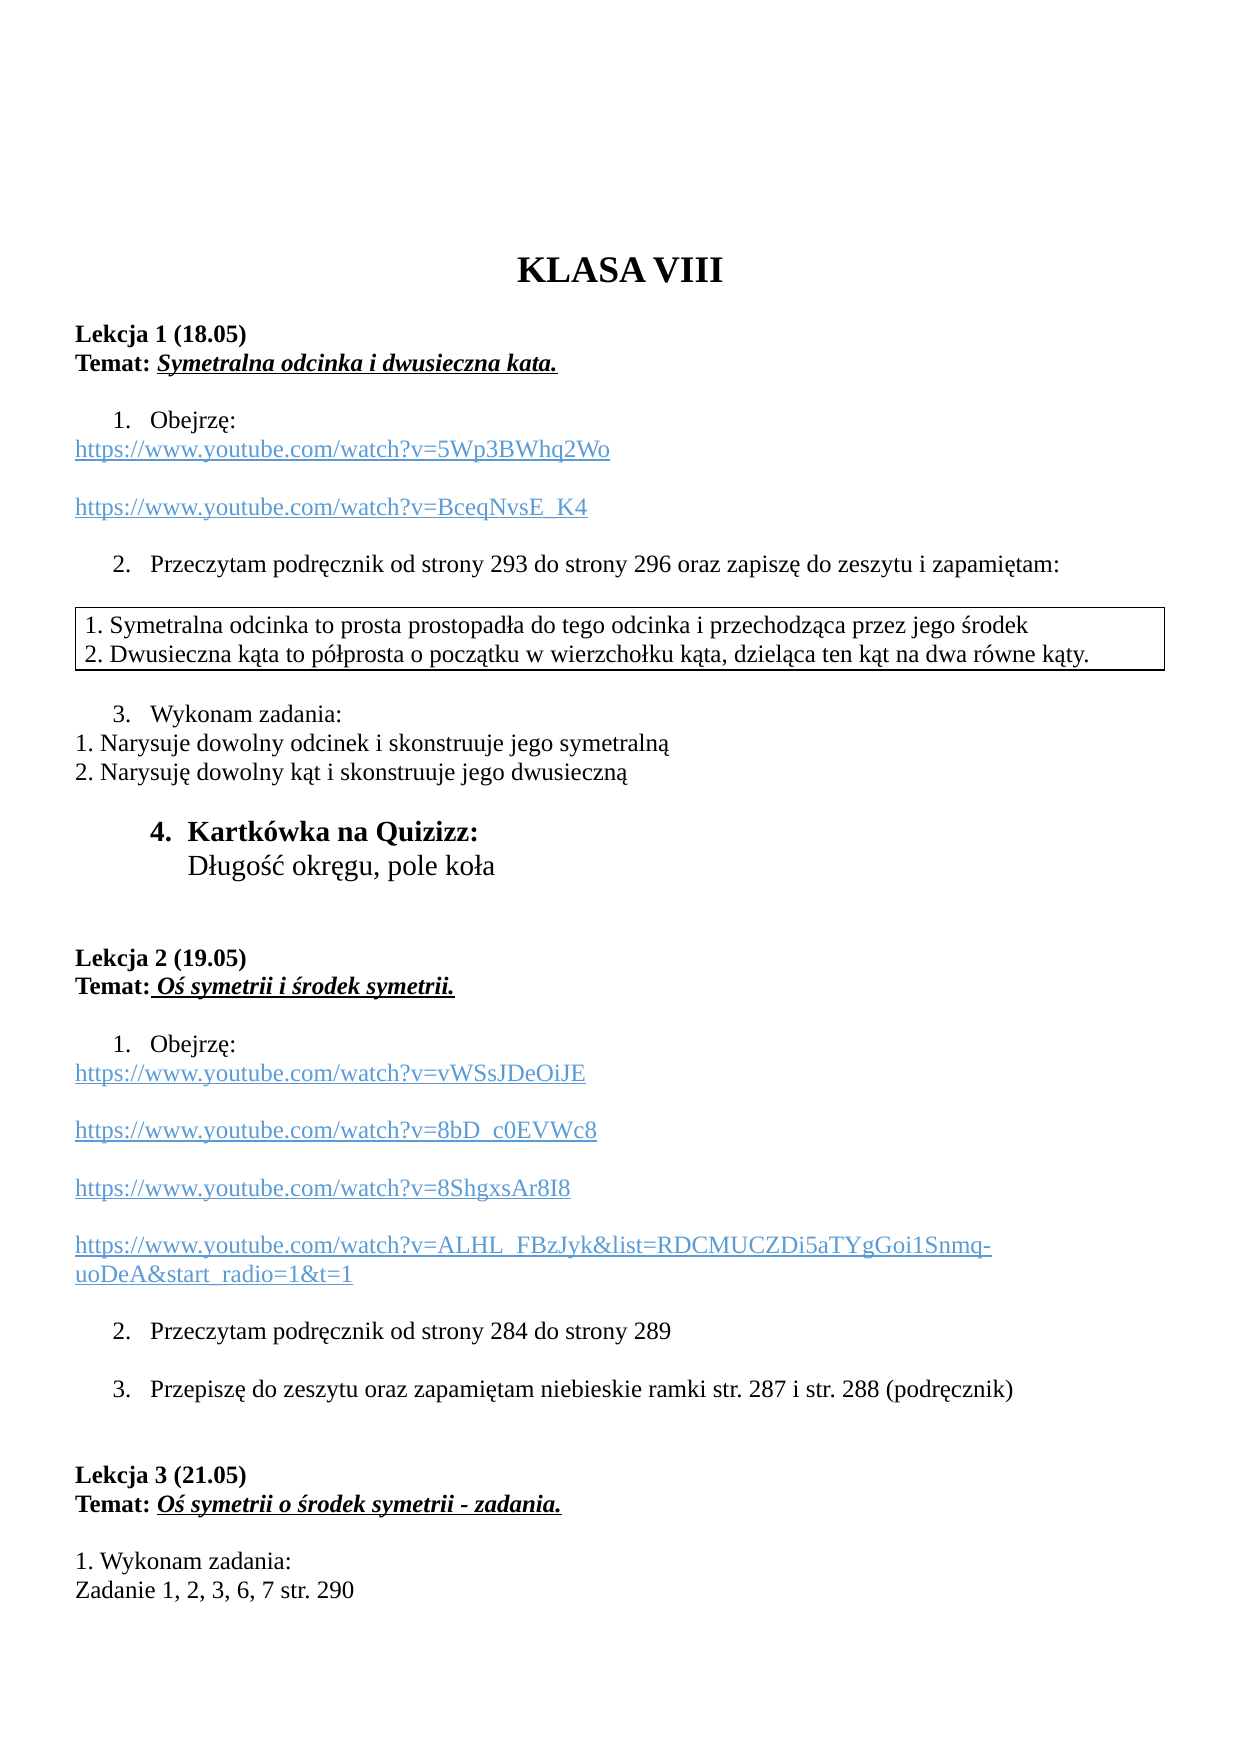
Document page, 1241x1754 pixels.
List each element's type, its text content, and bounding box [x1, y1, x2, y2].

text Zadanie 1, 2, 3, 6, 7 str. 290 [75, 1575, 1165, 1604]
text Lekcja 2 (19.05) [75, 943, 1165, 971]
list Wykonam zadania: [112, 699, 1165, 728]
text https://www.youtube.com/watch?v=8ShgxsAr8I8 [75, 1173, 1165, 1201]
text Temat: Symetralna odcinka i dwusieczna kata. [75, 348, 1165, 377]
text Lekcja 3 (21.05) [75, 1460, 1165, 1489]
list Przeczytam podręcznik od strony 284 do strony 289 [112, 1316, 1165, 1345]
list Obejrzę: [112, 406, 1165, 434]
text KLASA VIII [75, 247, 1165, 291]
text Temat: Oś symetrii i środek symetrii. [75, 971, 1165, 1000]
list Przeczytam podręcznik od strony 293 do strony 296 oraz zapiszę do zeszytu i zapamiętam: [112, 549, 1165, 578]
text https://www.youtube.com/watch?v=BceqNvsE_K4 [75, 492, 1165, 521]
text https://www.youtube.com/watch?v=ALHL_FBzJyk&list=RDCMUCZDi5aTYgGoi1Snmq-uoDeA&start_radio=1&t=1 [75, 1230, 1165, 1288]
text 2. Narysuję dowolny kąt i skonstruuje jego dwusieczną [75, 757, 1165, 786]
text https://www.youtube.com/watch?v=vWSsJDeOiJE [75, 1058, 1165, 1086]
list Obejrzę: [112, 1029, 1165, 1058]
text 2. Dwusieczna kąta to półprosta o początku w wierzchołku kąta, dzieląca ten kąt na dwa równe kąty. [76, 636, 1164, 669]
list Przepiszę do zeszytu oraz zapamiętam niebieskie ramki str. 287 i str. 288 (podręcznik) [112, 1374, 1165, 1403]
text Długość okręgu, pole koła [187, 848, 1165, 881]
text https://www.youtube.com/watch?v=8bD_c0EVWc8 [75, 1115, 1165, 1144]
text 1. Narysuje dowolny odcinek i skonstruuje jego symetralną [75, 728, 1165, 757]
text Lekcja 1 (18.05) [75, 319, 1165, 348]
text 1. Symetralna odcinka to prosta prostopadła do tego odcinka i przechodząca przez jego środek [76, 608, 1164, 636]
text Temat: Oś symetrii o środek symetrii - zadania. [75, 1489, 1165, 1518]
text 1. Wykonam zadania: [75, 1546, 1165, 1575]
text https://www.youtube.com/watch?v=5Wp3BWhq2Wo [75, 434, 1165, 463]
list Kartkówka na Quizizz: [150, 814, 1165, 848]
